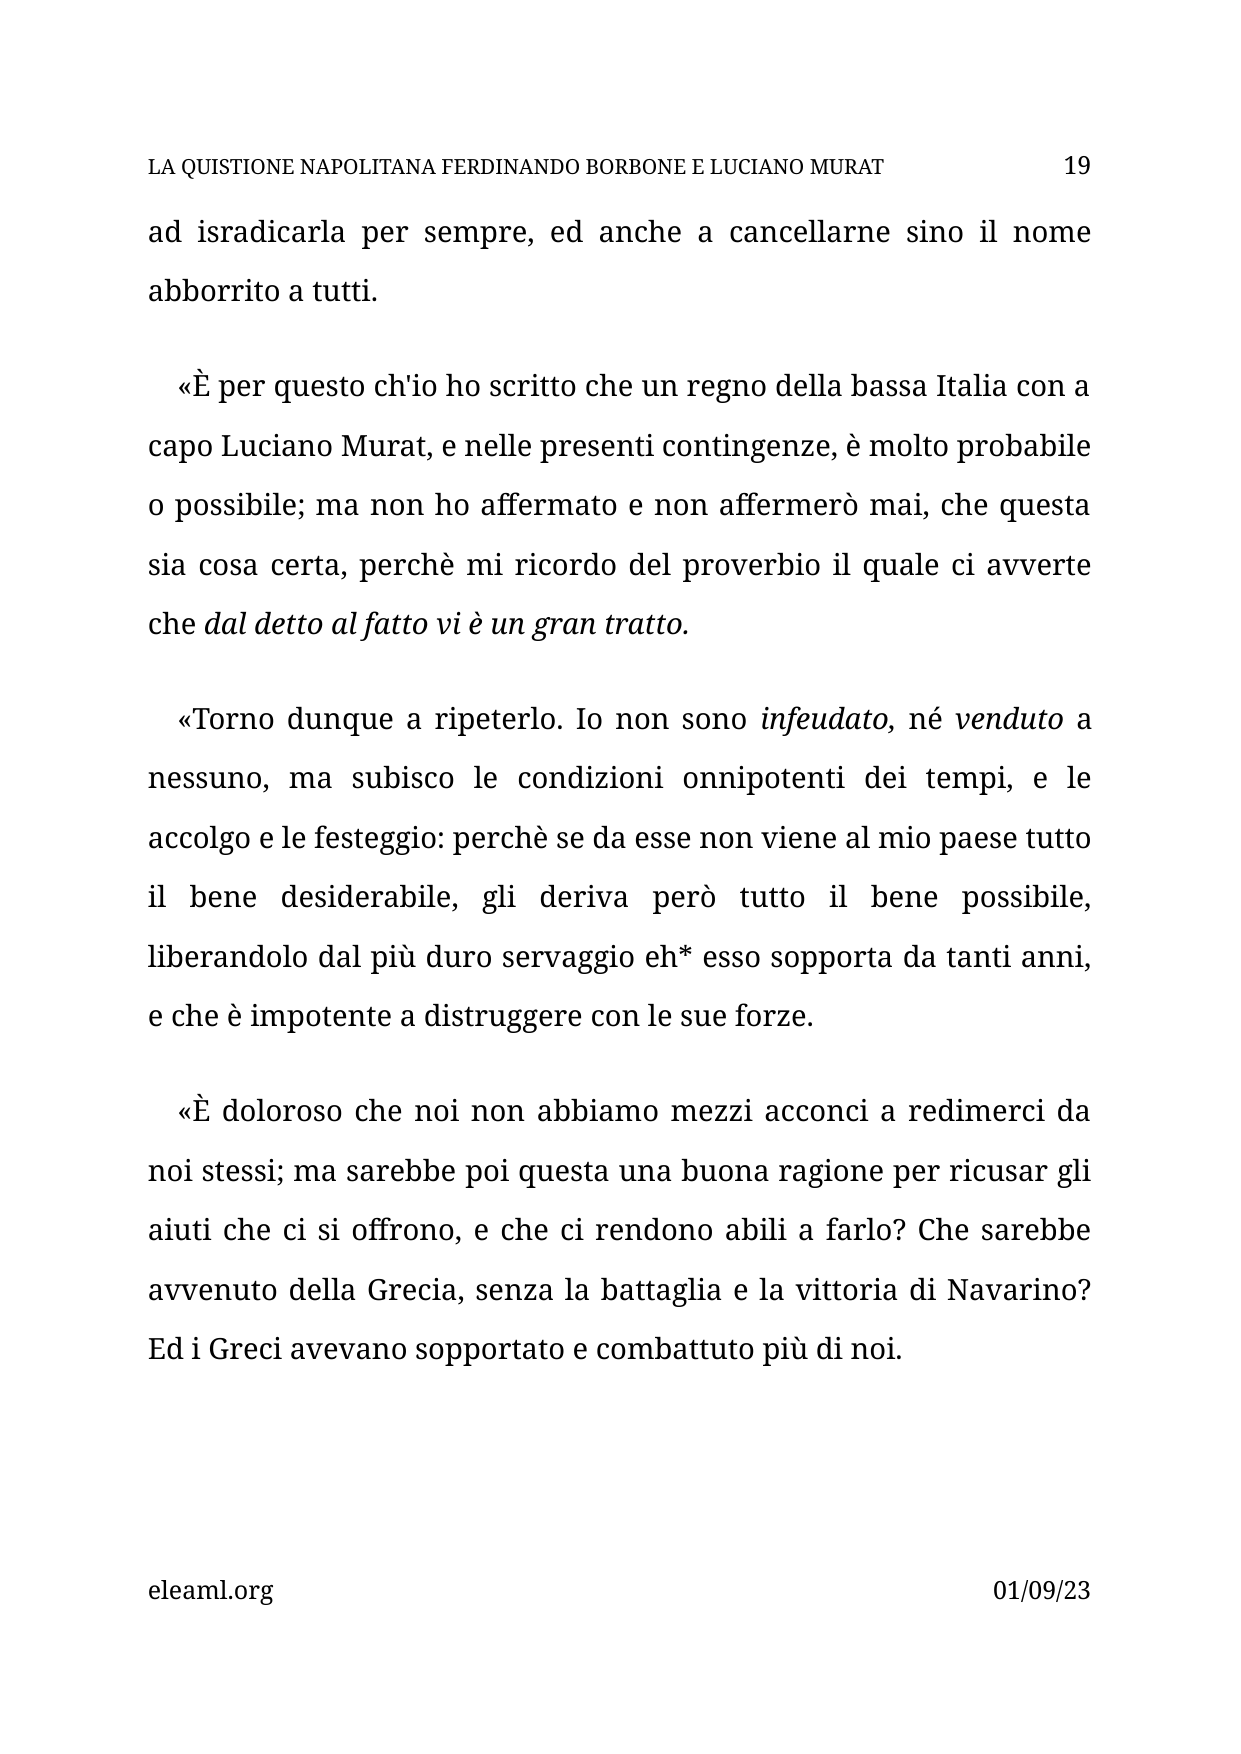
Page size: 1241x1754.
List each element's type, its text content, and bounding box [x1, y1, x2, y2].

text «Torno dunque a ripeterlo. Io non sono infeudato, né venduto a nessuno, ma subisco le condizioni onnipotenti dei tempi, e le accolgo e le festeggio: perchè se da esse non viene al mio paese tutto il bene desiderabile, gli deriva però tutto il bene possibile, liberandolo dal più duro servaggio eh* esso sopporta da tanti anni, e che è impotente a distruggere con le sue forze. [148, 698, 1093, 1035]
text ad isradicarla per sempre, ed anche a cancellarne sino il nome abborrito a tutti. [148, 211, 1093, 310]
text «È doloroso che noi non abbiamo mezzi acconci a redimerci da noi stessi; ma sarebbe poi questa una buona ragione per ricusar gli aiuti che ci si offrono, e che ci rendono abili a farlo? Che sarebbe avvenuto della Grecia, senza la battaglia e la vittoria di Navarino? Ed i Greci avevano sopportato e combattuto più di noi. [148, 1091, 1093, 1368]
text «È per questo ch'io ho scritto che un regno della bassa Italia con a capo Luciano Murat, e nelle presenti contingenze, è molto probabile o possibile; ma non ho affermato e non affermerò mai, che questa sia cosa certa, perchè mi ricordo del proverbio il quale ci avverte che dal detto al fatto vi è un gran tratto. [148, 366, 1093, 643]
